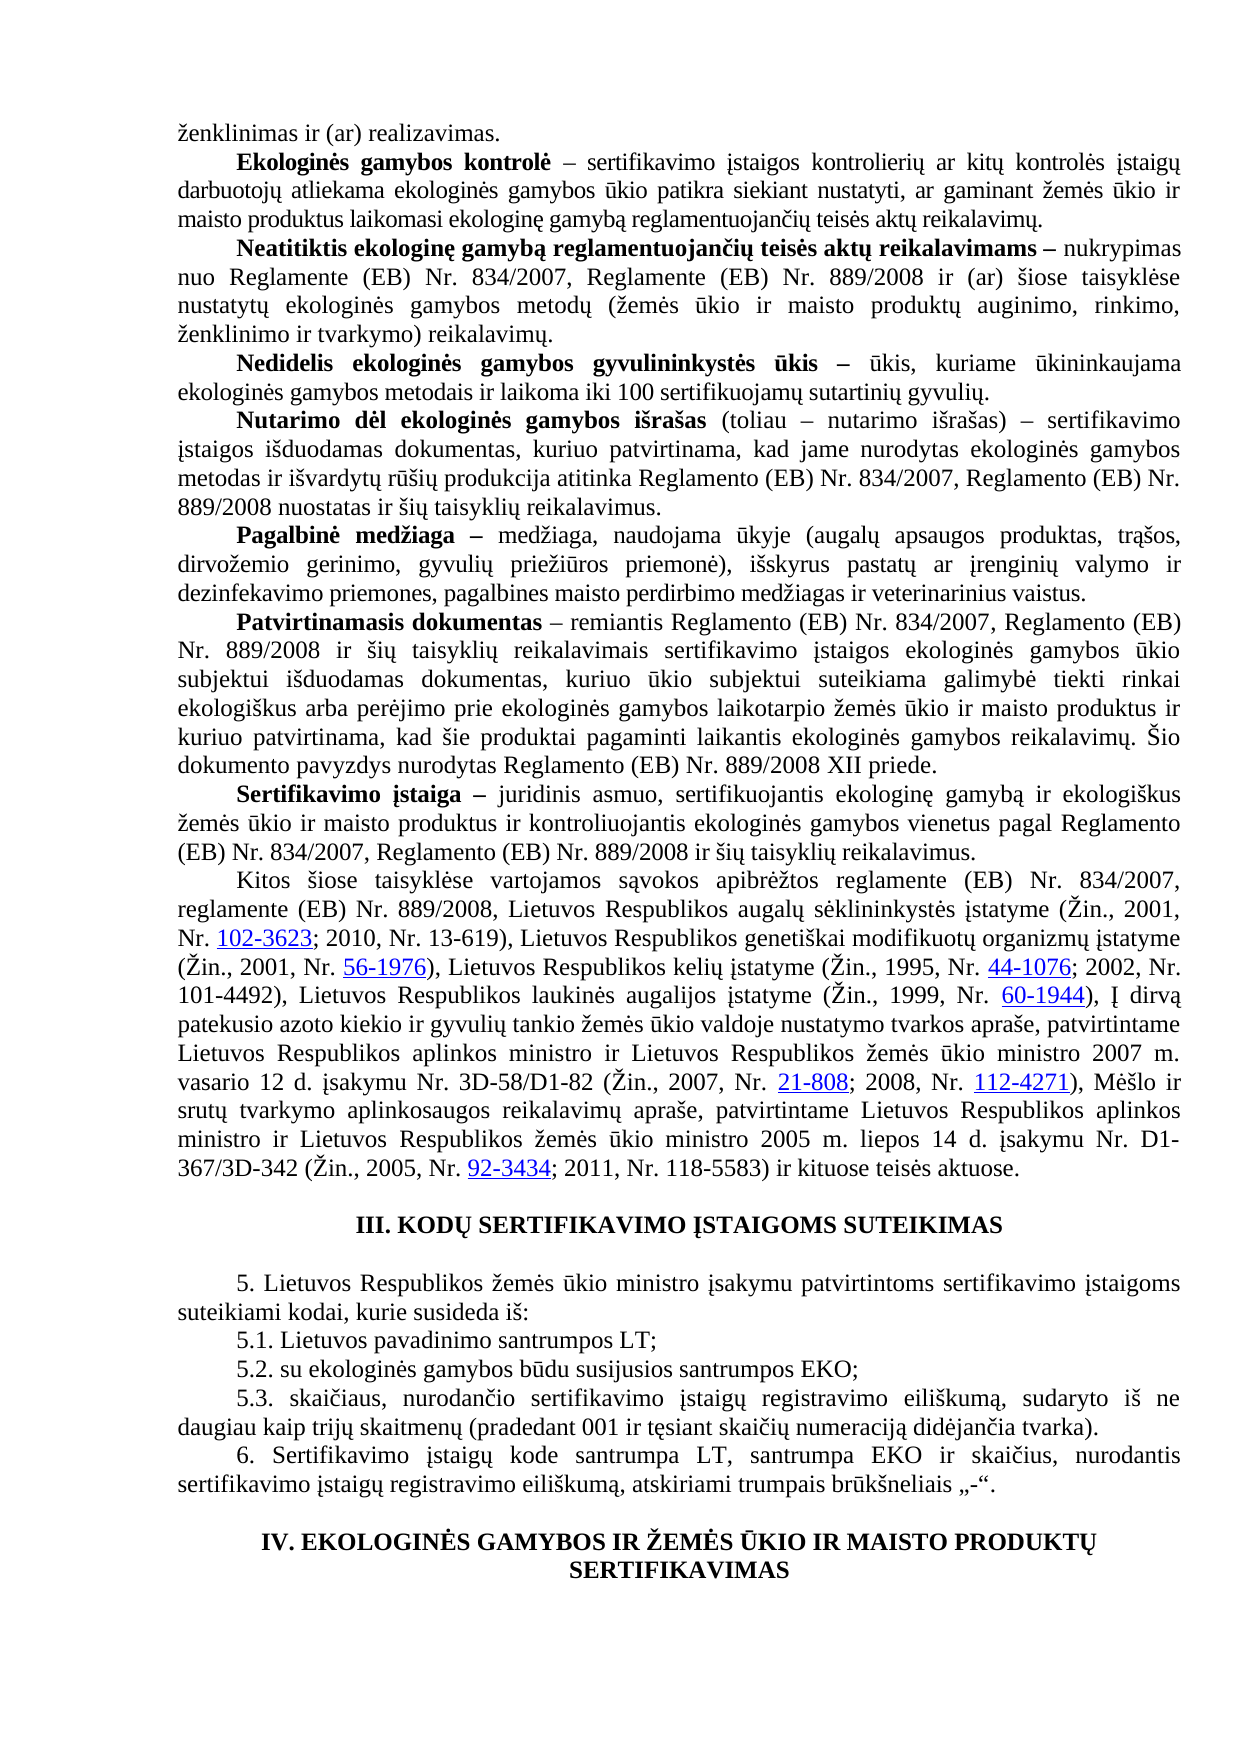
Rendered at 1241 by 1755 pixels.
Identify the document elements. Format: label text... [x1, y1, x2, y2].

text 5.3. skaičiaus, nurodančio sertifikavimo įstaigų registravimo eiliškumą, sudaryto iš ne daugiau kaip trijų skaitmenų (pradedant 001 ir tęsiant skaičių numeraciją didėjančia tvarka). [177, 1383, 1181, 1441]
text ženklinimas ir (ar) realizavimas. [177, 118, 1181, 147]
text 6. Sertifikavimo įstaigų kode santrumpa LT, santrumpa EKO ir skaičius, nurodantis sertifikavimo įstaigų registravimo eiliškumą, atskiriami trumpais brūkšneliais „-“. [177, 1441, 1181, 1498]
text Ekologinės gamybos kontrolė – sertifikavimo įstaigos kontrolierių ar kitų kontrolės įstaigų darbuotojų atliekama ekologinės gamybos ūkio patikra siekiant nustatyti, ar gaminant žemės ūkio ir maisto produktus laikomasi ekologinę gamybą reglamentuojančių teisės aktų reikalavimų. [177, 147, 1181, 233]
text 5.2. su ekologinės gamybos būdu susijusios santrumpos EKO; [177, 1354, 1181, 1383]
text Neatitiktis ekologinę gamybą reglamentuojančių teisės aktų reikalavimams – nukrypimas nuo Reglamente (EB) Nr. 834/2007, Reglamente (EB) Nr. 889/2008 ir (ar) šiose taisyklėse nustatytų ekologinės gamybos metodų (žemės ūkio ir maisto produktų auginimo, rinkimo, ženklinimo ir tvarkymo) reikalavimų. [177, 233, 1181, 348]
text Sertifikavimo įstaiga – juridinis asmuo, sertifikuojantis ekologinę gamybą ir ekologiškus žemės ūkio ir maisto produktus ir kontroliuojantis ekologinės gamybos vienetus pagal Reglamento (EB) Nr. 834/2007, Reglamento (EB) Nr. 889/2008 ir šių taisyklių reikalavimus. [177, 779, 1181, 866]
text IV. EKOLOGINĖS GAMYBOS IR ŽEMĖS ŪKIO IR MAISTO PRODUKTŲ SERTIFIKAVIMAS [177, 1527, 1181, 1584]
text Kitos šiose taisyklėse vartojamos sąvokos apibrėžtos reglamente (EB) Nr. 834/2007, reglamente (EB) Nr. 889/2008, Lietuvos Respublikos augalų sėklininkystės įstatyme (Žin., 2001, Nr. 102-3623; 2010, Nr. 13-619), Lietuvos Respublikos genetiškai modifikuotų organizmų įstatyme (Žin., 2001, Nr. 56-1976), Lietuvos Respublikos kelių įstatyme (Žin., 1995, Nr. 44-1076; 2002, Nr. 101-4492), Lietuvos Respublikos laukinės augalijos įstatyme (Žin., 1999, Nr. 60-1944), Į dirvą patekusio azoto kiekio ir gyvulių tankio žemės ūkio valdoje nustatymo tvarkos apraše, patvirtintame Lietuvos Respublikos aplinkos ministro ir Lietuvos Respublikos žemės ūkio ministro 2007 m. vasario 12 d. įsakymu Nr. 3D-58/D1-82 (Žin., 2007, Nr. 21-808; 2008, Nr. 112-4271), Mėšlo ir srutų tvarkymo aplinkosaugos reikalavimų apraše, patvirtintame Lietuvos Respublikos aplinkos ministro ir Lietuvos Respublikos žemės ūkio ministro 2005 m. liepos 14 d. įsakymu Nr. D1-367/3D-342 (Žin., 2005, Nr. 92-3434; 2011, Nr. 118-5583) ir kituose teisės aktuose. [177, 866, 1181, 1182]
text Nedidelis ekologinės gamybos gyvulininkystės ūkis – ūkis, kuriame ūkininkaujama ekologinės gamybos metodais ir laikoma iki 100 sertifikuojamų sutartinių gyvulių. [177, 348, 1181, 406]
text Nutarimo dėl ekologinės gamybos išrašas (toliau – nutarimo išrašas) – sertifikavimo įstaigos išduodamas dokumentas, kuriuo patvirtinama, kad jame nurodytas ekologinės gamybos metodas ir išvardytų rūšių produkcija atitinka Reglamento (EB) Nr. 834/2007, Reglamento (EB) Nr. 889/2008 nuostatas ir šių taisyklių reikalavimus. [177, 406, 1181, 521]
text 5.1. Lietuvos pavadinimo santrumpos LT; [177, 1326, 1181, 1354]
text Pagalbinė medžiaga – medžiaga, naudojama ūkyje (augalų apsaugos produktas, trąšos, dirvožemio gerinimo, gyvulių priežiūros priemonė), išskyrus pastatų ar įrenginių valymo ir dezinfekavimo priemones, pagalbines maisto perdirbimo medžiagas ir veterinarinius vaistus. [177, 521, 1181, 607]
text 5. Lietuvos Respublikos žemės ūkio ministro įsakymu patvirtintoms sertifikavimo įstaigoms suteikiami kodai, kurie susideda iš: [177, 1268, 1181, 1326]
text Patvirtinamasis dokumentas – remiantis Reglamento (EB) Nr. 834/2007, Reglamento (EB) Nr. 889/2008 ir šių taisyklių reikalavimais sertifikavimo įstaigos ekologinės gamybos ūkio subjektui išduodamas dokumentas, kuriuo ūkio subjektui suteikiama galimybė tiekti rinkai ekologiškus arba perėjimo prie ekologinės gamybos laikotarpio žemės ūkio ir maisto produktus ir kuriuo patvirtinama, kad šie produktai pagaminti laikantis ekologinės gamybos reikalavimų. Šio dokumento pavyzdys nurodytas Reglamento (EB) Nr. 889/2008 XII priede. [177, 607, 1181, 779]
text III. KODŲ SERTIFIKAVIMO ĮSTAIGOMS SUTEIKIMAS [177, 1211, 1181, 1239]
